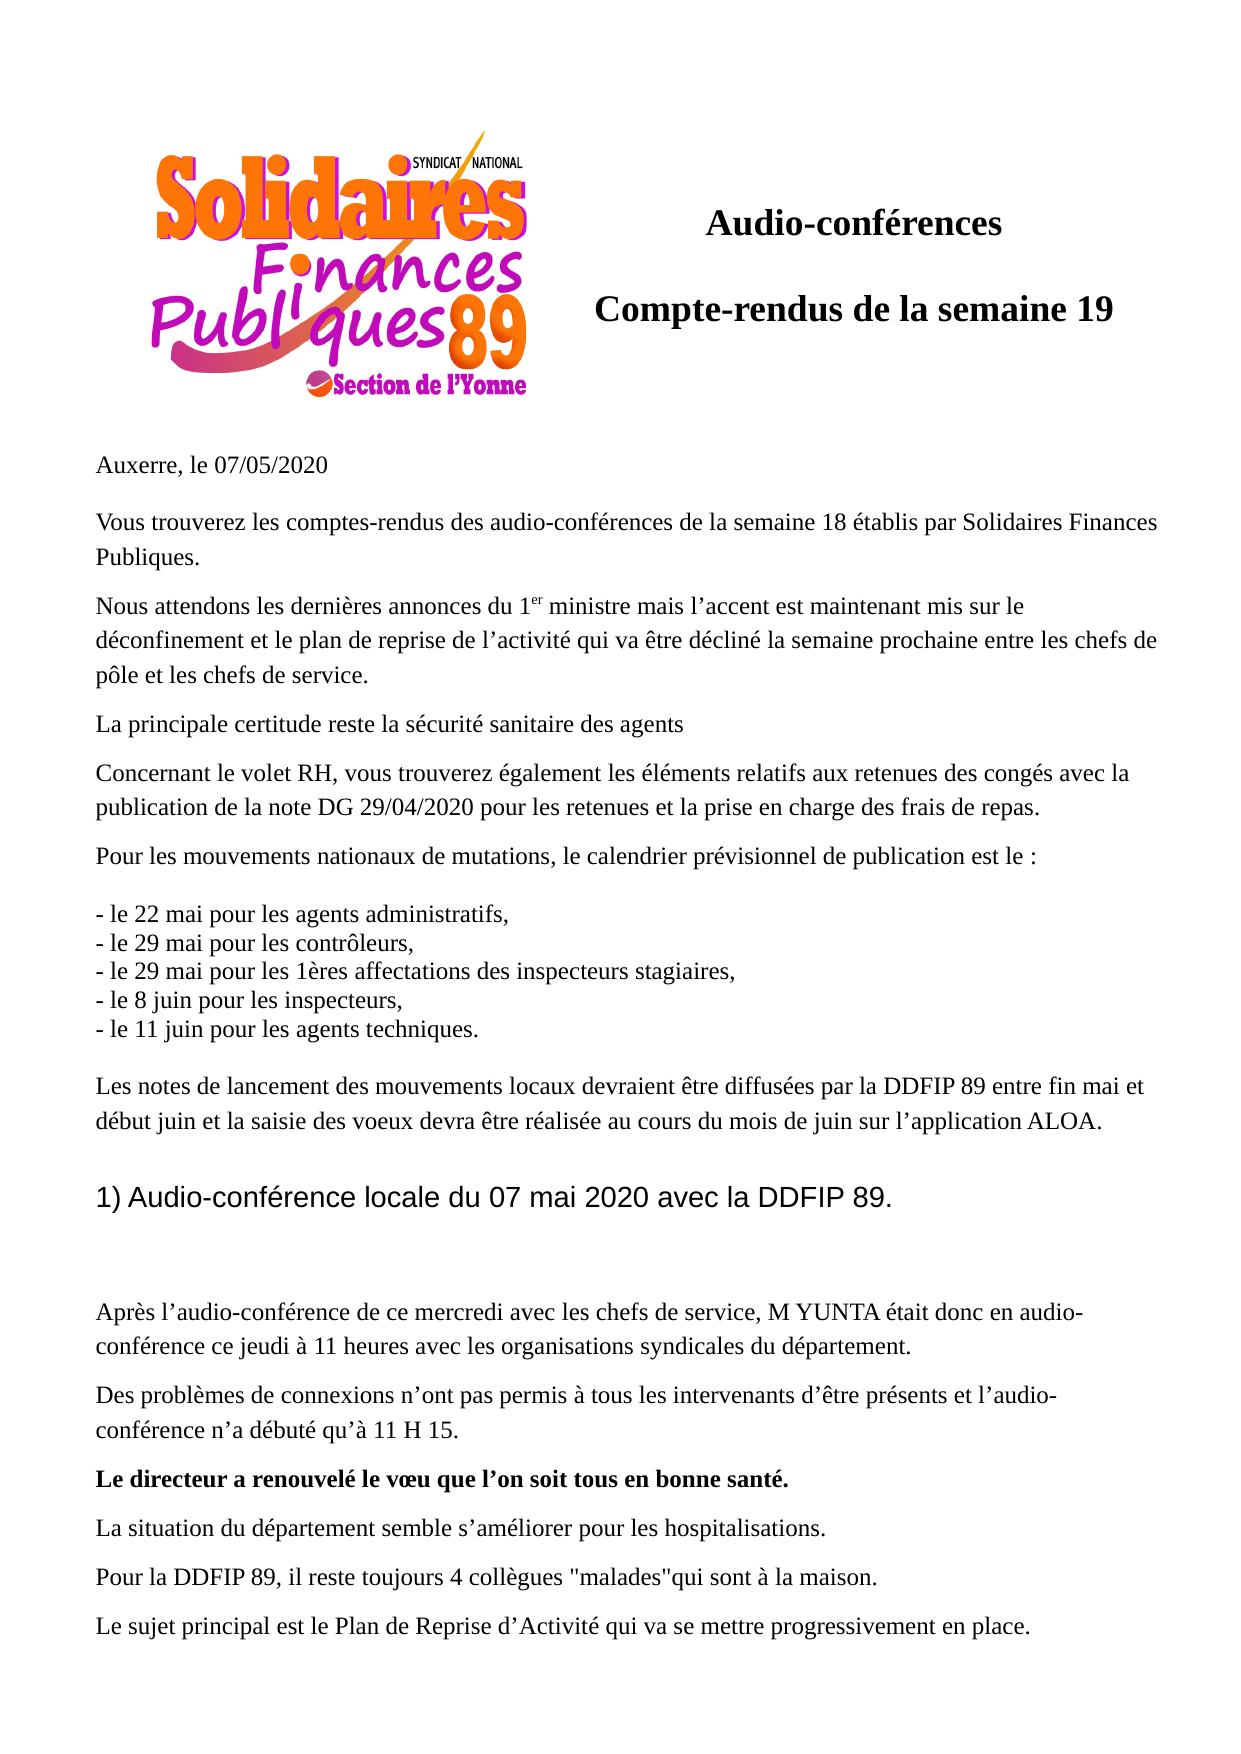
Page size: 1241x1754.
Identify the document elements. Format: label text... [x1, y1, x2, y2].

text - le 11 juin pour les agents techniques. [95, 1014, 1164, 1043]
text Le sujet principal est le Plan de Reprise d’Activité qui va se mettre progressivement en place. [95, 1611, 1164, 1640]
text Auxerre, le 07/05/2020 [95, 450, 1164, 478]
text - le 29 mai pour les 1ères affectations des inspecteurs stagiaires, [95, 956, 1164, 985]
text Le directeur a renouvelé le vœu que l’on soit tous en bonne santé. [95, 1464, 1164, 1493]
text - le 8 juin pour les inspecteurs, [95, 985, 1164, 1014]
text Après l’audio-conférence de ce mercredi avec les chefs de service, M YUNTA était donc en audio-conférence ce jeudi à 11 heures avec les organisations syndicales du département. [95, 1297, 1164, 1360]
text Vous trouverez les comptes-rendus des audio-conférences de la semaine 18 établis par Solidaires Finances Publiques. [95, 507, 1164, 570]
text Concernant le volet RH, vous trouverez également les éléments relatifs aux retenues des congés avec la publication de la note DG 29/04/2020 pour les retenues et la prise en charge des frais de repas. [95, 758, 1164, 821]
table_header [95, 109, 544, 421]
text Pour les mouvements nationaux de mutations, le calendrier prévisionnel de publication est le : [95, 841, 1164, 870]
text Des problèmes de connexions n’ont pas permis à tous les intervenants d’être présents et l’audio-conférence n’a débuté qu’à 11 H 15. [95, 1381, 1164, 1444]
text Pour la DDFIP 89, il reste toujours 4 collègues "malades"qui sont à la maison. [95, 1562, 1164, 1591]
table_header Audio-conférences Compte-rendus de la semaine 19 [544, 109, 1164, 421]
text Les notes de lancement des mouvements locaux devraient être diffusées par la DDFIP 89 entre fin mai et début juin et la saisie des voeux devra être réalisée au cours du mois de juin sur l’application ALOA. [95, 1071, 1164, 1134]
text La principale certitude reste la sécurité sanitaire des agents [95, 709, 1164, 737]
text - le 29 mai pour les contrôleurs, [95, 928, 1164, 956]
text Nous attendons les dernières annonces du 1er ministre mais l’accent est maintenant mis sur le déconfinement et le plan de reprise de l’activité qui va être décliné la semaine prochaine entre les chefs de pôle et les chefs de service. [95, 591, 1164, 688]
text La situation du département semble s’améliorer pour les hospitalisations. [95, 1513, 1164, 1542]
picture [151, 131, 527, 399]
subtitle 1) Audio-conférence locale du 07 mai 2020 avec la DDFIP 89. [95, 1180, 1164, 1213]
text - le 22 mai pour les agents administratifs, [95, 899, 1164, 928]
